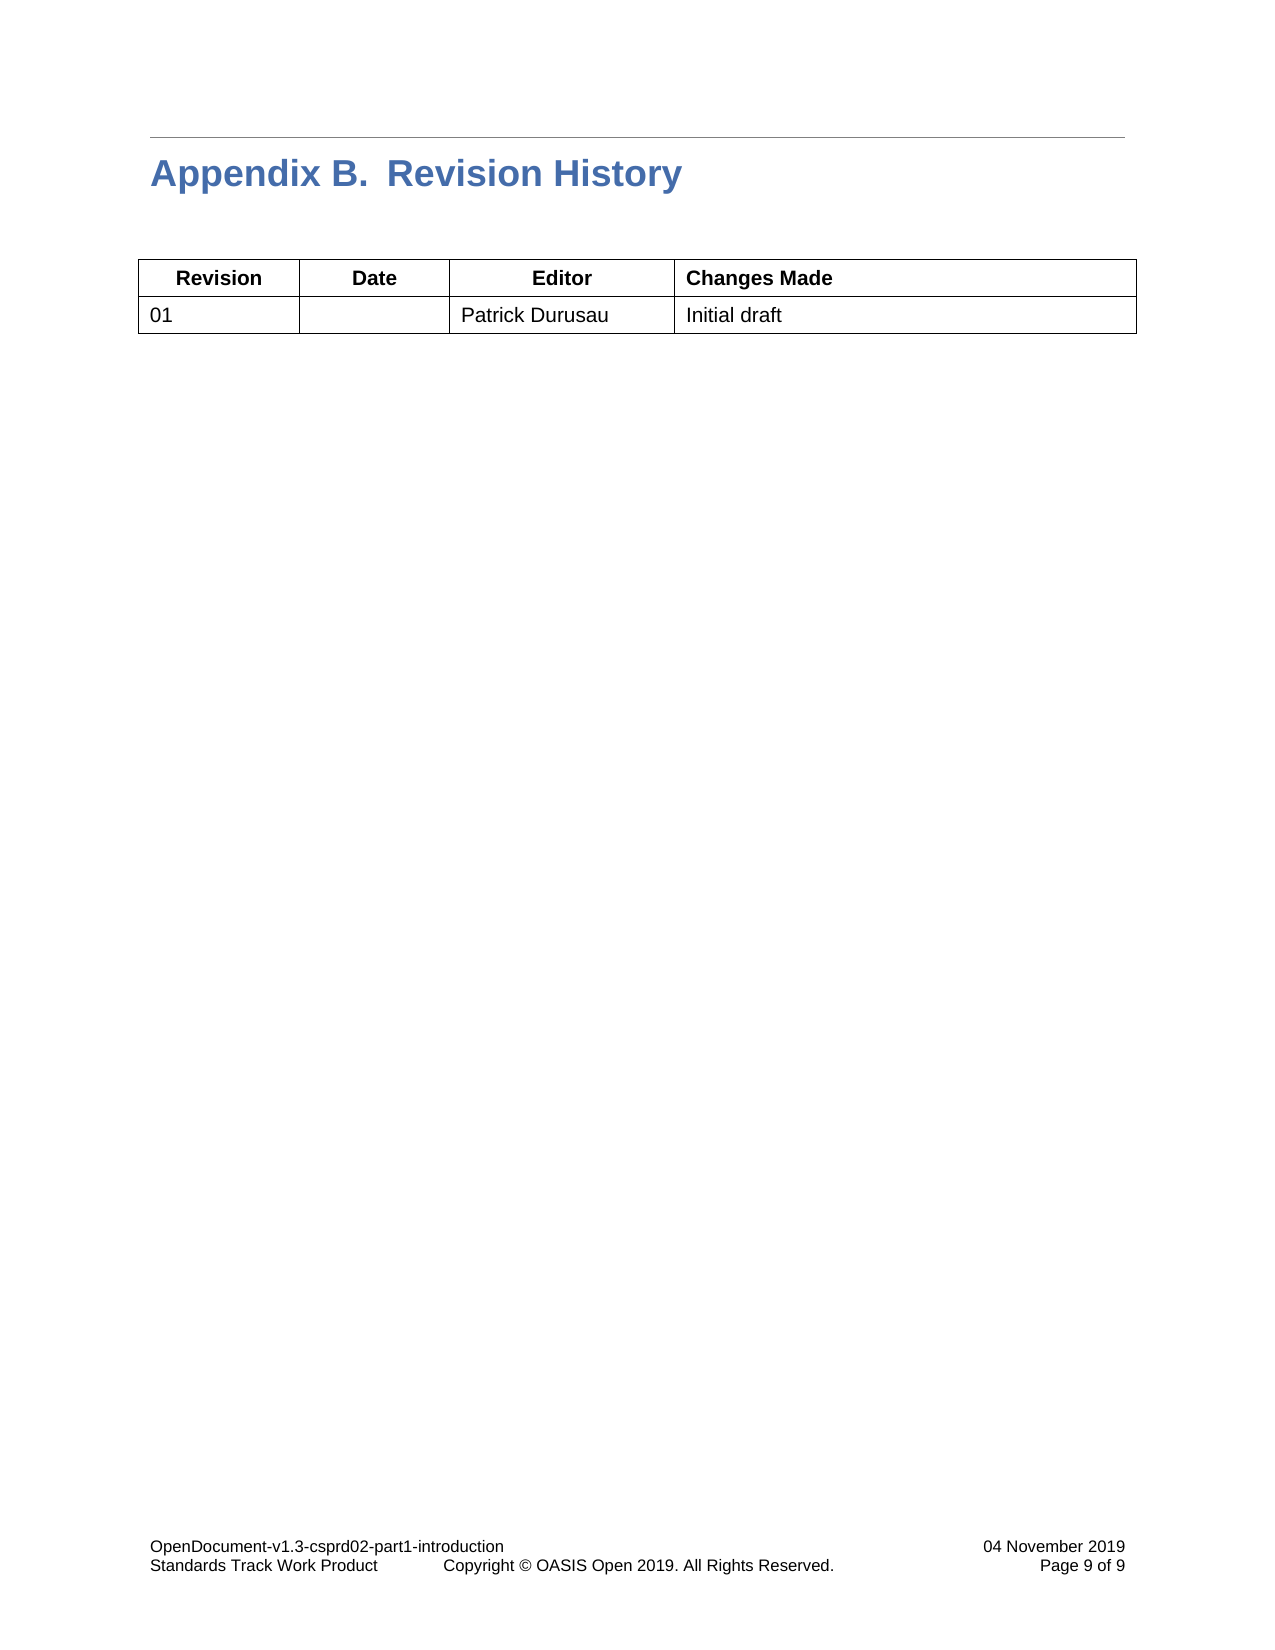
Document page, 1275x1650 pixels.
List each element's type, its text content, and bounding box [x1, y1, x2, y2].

table_cell 01 [139, 297, 299, 333]
table_header Revision [139, 260, 299, 296]
table_header Changes Made [675, 260, 1136, 296]
table_cell Patrick Durusau [450, 297, 674, 333]
table_cell Initial draft [675, 297, 1136, 333]
table_cell [300, 297, 449, 333]
subtitle Revision History [150, 138, 1125, 194]
table_header Date [300, 260, 449, 296]
table_header Editor [450, 260, 674, 296]
